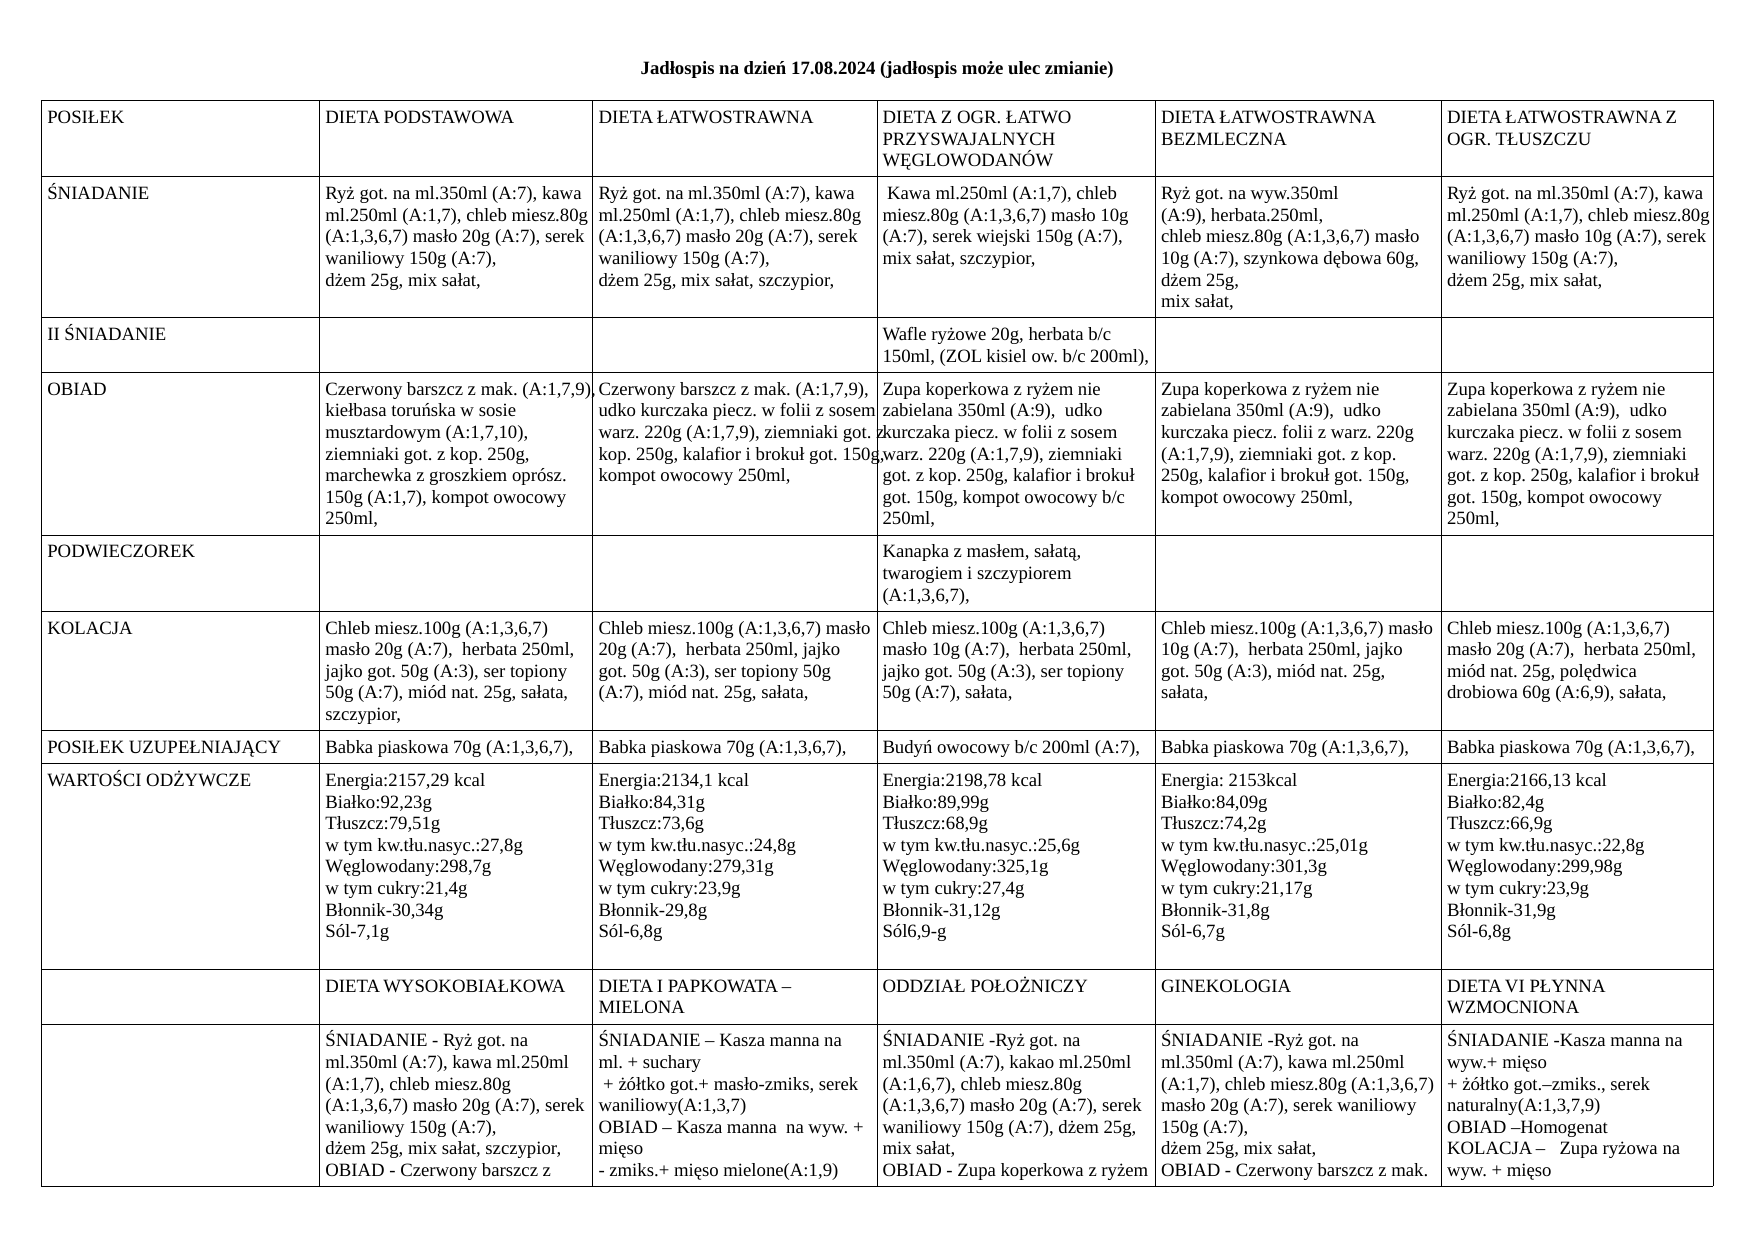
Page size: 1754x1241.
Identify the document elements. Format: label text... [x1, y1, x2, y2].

table_cell Zupa koperkowa z ryżem nie zabielana 350ml (A:9), udko kurczaka piecz. folii z warz. 220g (A:1,7,9), ziemniaki got. z kop. 250g, kalafior i brokuł got. 150g, kompot owocowy 250ml, [1156, 373, 1441, 534]
table_cell ŚNIADANIE [42, 177, 319, 317]
table_cell Kanapka z masłem, sałatą, twarogiem i szczypiorem (A:1,3,6,7), [878, 536, 1155, 611]
table_cell [1156, 536, 1441, 611]
table_cell DIETA VI PŁYNNA WZMOCNIONA [1442, 970, 1713, 1023]
table_cell Babka piaskowa 70g (A:1,3,6,7), [1442, 731, 1713, 763]
table_cell Ryż got. na wyw.350ml (A:9), herbata.250ml, chleb miesz.80g (A:1,3,6,7) masło 10g (A:7), szynkowa dębowa 60g, dżem 25g, mix sałat, [1156, 177, 1441, 317]
table_cell Babka piaskowa 70g (A:1,3,6,7), [593, 731, 877, 763]
table_cell ŚNIADANIE – Kasza manna na ml. + suchary + żółtko got.+ masło-zmiks, serek waniliowy(A:1,3,7) OBIAD – Kasza manna na wyw. + mięso - zmiks.+ mięso mielone(A:1,9) KOLACJA – Zupa ryżowa na wyw. + mięso + żółtko got. zmiksowana + mięso mielone(A:1,3,9) II ŚNIADANIE- Jogurt owocowy(A:7) PODWIECZOREK – Kisiel owocowy Posiłek uzupełniający -Sok owocowo – warzywny [593, 1025, 877, 1186]
table_cell ODDZIAŁ POŁOŻNICZY [878, 970, 1155, 1023]
table_cell Energia: 2153kcal Białko:84,09g Tłuszcz:74,2g w tym kw.tłu.nasyc.:25,01g Węglowodany:301,3g w tym cukry:21,17g Błonnik-31,8g Sól-6,7g [1156, 764, 1441, 969]
table_header DIETA ŁATWOSTRAWNA BEZMLECZNA [1156, 101, 1441, 176]
table_cell GINEKOLOGIA [1156, 970, 1441, 1023]
table_cell DIETA WYSOKOBIAŁKOWA [320, 970, 592, 1023]
table_cell [320, 318, 592, 372]
table_header POSIŁEK [42, 101, 319, 176]
table_cell Kawa ml.250ml (A:1,7), chleb miesz.80g (A:1,3,6,7) masło 10g (A:7), serek wiejski 150g (A:7), mix sałat, szczypior, [878, 177, 1155, 317]
table_cell ŚNIADANIE - Ryż got. na ml.350ml (A:7), kawa ml.250ml (A:1,7), chleb miesz.80g (A:1,3,6,7) masło 20g (A:7), serek waniliowy 150g (A:7), dżem 25g, mix sałat, szczypior, OBIAD - Czerwony barszcz z [320, 1025, 592, 1186]
table_cell Zupa koperkowa z ryżem nie zabielana 350ml (A:9), udko kurczaka piecz. w folii z sosem warz. 220g (A:1,7,9), ziemniaki got. z kop. 250g, kalafior i brokuł got. 150g, kompot owocowy b/c 250ml, [878, 373, 1155, 534]
table_cell Ryż got. na ml.350ml (A:7), kawa ml.250ml (A:1,7), chleb miesz.80g (A:1,3,6,7) masło 20g (A:7), serek waniliowy 150g (A:7), dżem 25g, mix sałat, [320, 177, 592, 317]
table_cell ŚNIADANIE -Ryż got. na ml.350ml (A:7), kakao ml.250ml (A:1,6,7), chleb miesz.80g (A:1,3,6,7) masło 20g (A:7), serek waniliowy 150g (A:7), dżem 25g, mix sałat, OBIAD - Zupa koperkowa z ryżem nie zabielana 350ml (A:9), udko kurczaka piecz. w folii z sosem warz. 220g (A:1,7,9), ziemniaki got. z kop. 250g, kalafior i brokuł got. 150g, kompot owocowy 250ml, KOLACJA - Chleb miesz.100g (A:1,3,6,7) masło 10g (A:7), herbata 250ml, polędwica drobiowa 60g (A:6,9), miód nat. 25g, sałata, II ŚNIADANIE -Jogurt owocowy 100g (A:7), POSIŁEK UZUPEŁNIAJĄCY - Babka piaskowa 70g (A:1,3,6,7), [878, 1025, 1155, 1186]
table_cell Energia:2157,29 kcal Białko:92,23g Tłuszcz:79,51g w tym kw.tłu.nasyc.:27,8g Węglowodany:298,7g w tym cukry:21,4g Błonnik-30,34g Sól-7,1g [320, 764, 592, 969]
table_cell Czerwony barszcz z mak. (A:1,7,9), kiełbasa toruńska w sosie musztardowym (A:1,7,10), ziemniaki got. z kop. 250g, marchewka z groszkiem oprósz. 150g (A:1,7), kompot owocowy 250ml, [320, 373, 592, 534]
table_cell POSIŁEK UZUPEŁNIAJĄCY [42, 731, 319, 763]
table_cell [1442, 536, 1713, 611]
table_cell Chleb miesz.100g (A:1,3,6,7) masło 20g (A:7), herbata 250ml, jajko got. 50g (A:3), ser topiony 50g (A:7), miód nat. 25g, sałata, [593, 612, 877, 730]
table_cell Energia:2198,78 kcal Białko:89,99g Tłuszcz:68,9g w tym kw.tłu.nasyc.:25,6g Węglowodany:325,1g w tym cukry:27,4g Błonnik-31,12g Sól6,9-g [878, 764, 1155, 969]
table_cell [1156, 318, 1441, 372]
table_cell Czerwony barszcz z mak. (A:1,7,9), udko kurczaka piecz. w folii z sosem warz. 220g (A:1,7,9), ziemniaki got. z kop. 250g, kalafior i brokuł got. 150g, kompot owocowy 250ml, [593, 373, 877, 534]
table_header DIETA PODSTAWOWA [320, 101, 592, 176]
table_cell Wafle ryżowe 20g, herbata b/c 150ml, (ZOL kisiel ow. b/c 200ml), [878, 318, 1155, 372]
table_header DIETA ŁATWOSTRAWNA Z OGR. TŁUSZCZU [1442, 101, 1713, 176]
table_cell WARTOŚCI ODŻYWCZE [42, 764, 319, 969]
table_cell Energia:2134,1 kcal Białko:84,31g Tłuszcz:73,6g w tym kw.tłu.nasyc.:24,8g Węglowodany:279,31g w tym cukry:23,9g Błonnik-29,8g Sól-6,8g [593, 764, 877, 969]
table_cell Budyń owocowy b/c 200ml (A:7), [878, 731, 1155, 763]
table_cell [320, 536, 592, 611]
table_cell OBIAD [42, 373, 319, 534]
table_header DIETA ŁATWOSTRAWNA [593, 101, 877, 176]
table_cell Ryż got. na ml.350ml (A:7), kawa ml.250ml (A:1,7), chleb miesz.80g (A:1,3,6,7) masło 10g (A:7), serek waniliowy 150g (A:7), dżem 25g, mix sałat, [1442, 177, 1713, 317]
table_cell [593, 318, 877, 372]
table_cell ŚNIADANIE -Kasza manna na wyw.+ mięso + żółtko got.–zmiks., serek naturalny(A:1,3,7,9) OBIAD –Homogenat KOLACJA – Zupa ryżowa na wyw. + mięso + żółtko got. - zmiksowana (A:1,3,9) II ŚNIADANIE- Jogurt naturalny(A:7) PODWIECZOREK – Kisiel owocowy b/c- płynny Posiłek uzupełniający -Sok owocowo – warzywny [1442, 1025, 1713, 1186]
table_cell Chleb miesz.100g (A:1,3,6,7) masło 20g (A:7), herbata 250ml, jajko got. 50g (A:3), ser topiony 50g (A:7), miód nat. 25g, sałata, szczypior, [320, 612, 592, 730]
table_cell Ryż got. na ml.350ml (A:7), kawa ml.250ml (A:1,7), chleb miesz.80g (A:1,3,6,7) masło 20g (A:7), serek waniliowy 150g (A:7), dżem 25g, mix sałat, szczypior, [593, 177, 877, 317]
table_cell [42, 970, 319, 1023]
table_header DIETA Z OGR. ŁATWO PRZYSWAJALNYCH WĘGLOWODANÓW [878, 101, 1155, 176]
text Jadłospis na dzień 17.08.2024 (jadłospis może ulec zmianie) [41, 57, 1713, 78]
table_cell Zupa koperkowa z ryżem nie zabielana 350ml (A:9), udko kurczaka piecz. w folii z sosem warz. 220g (A:1,7,9), ziemniaki got. z kop. 250g, kalafior i brokuł got. 150g, kompot owocowy 250ml, [1442, 373, 1713, 534]
table_cell [42, 1025, 319, 1186]
table_cell II ŚNIADANIE [42, 318, 319, 372]
table_cell Chleb miesz.100g (A:1,3,6,7) masło 10g (A:7), herbata 250ml, jajko got. 50g (A:3), miód nat. 25g, sałata, [1156, 612, 1441, 730]
table_cell ŚNIADANIE -Ryż got. na ml.350ml (A:7), kawa ml.250ml (A:1,7), chleb miesz.80g (A:1,3,6,7) masło 20g (A:7), serek waniliowy 150g (A:7), dżem 25g, mix sałat, OBIAD - Czerwony barszcz z mak. [1156, 1025, 1441, 1186]
table_cell [1442, 318, 1713, 372]
table_cell [593, 536, 877, 611]
table_cell KOLACJA [42, 612, 319, 730]
table_cell Chleb miesz.100g (A:1,3,6,7) masło 20g (A:7), herbata 250ml, miód nat. 25g, polędwica drobiowa 60g (A:6,9), sałata, [1442, 612, 1713, 730]
table_cell PODWIECZOREK [42, 536, 319, 611]
table_cell Energia:2166,13 kcal Białko:82,4g Tłuszcz:66,9g w tym kw.tłu.nasyc.:22,8g Węglowodany:299,98g w tym cukry:23,9g Błonnik-31,9g Sól-6,8g [1442, 764, 1713, 969]
table_cell Babka piaskowa 70g (A:1,3,6,7), [320, 731, 592, 763]
table_cell DIETA I PAPKOWATA – MIELONA [593, 970, 877, 1023]
table_cell Chleb miesz.100g (A:1,3,6,7) masło 10g (A:7), herbata 250ml, jajko got. 50g (A:3), ser topiony 50g (A:7), sałata, [878, 612, 1155, 730]
table_cell Babka piaskowa 70g (A:1,3,6,7), [1156, 731, 1441, 763]
